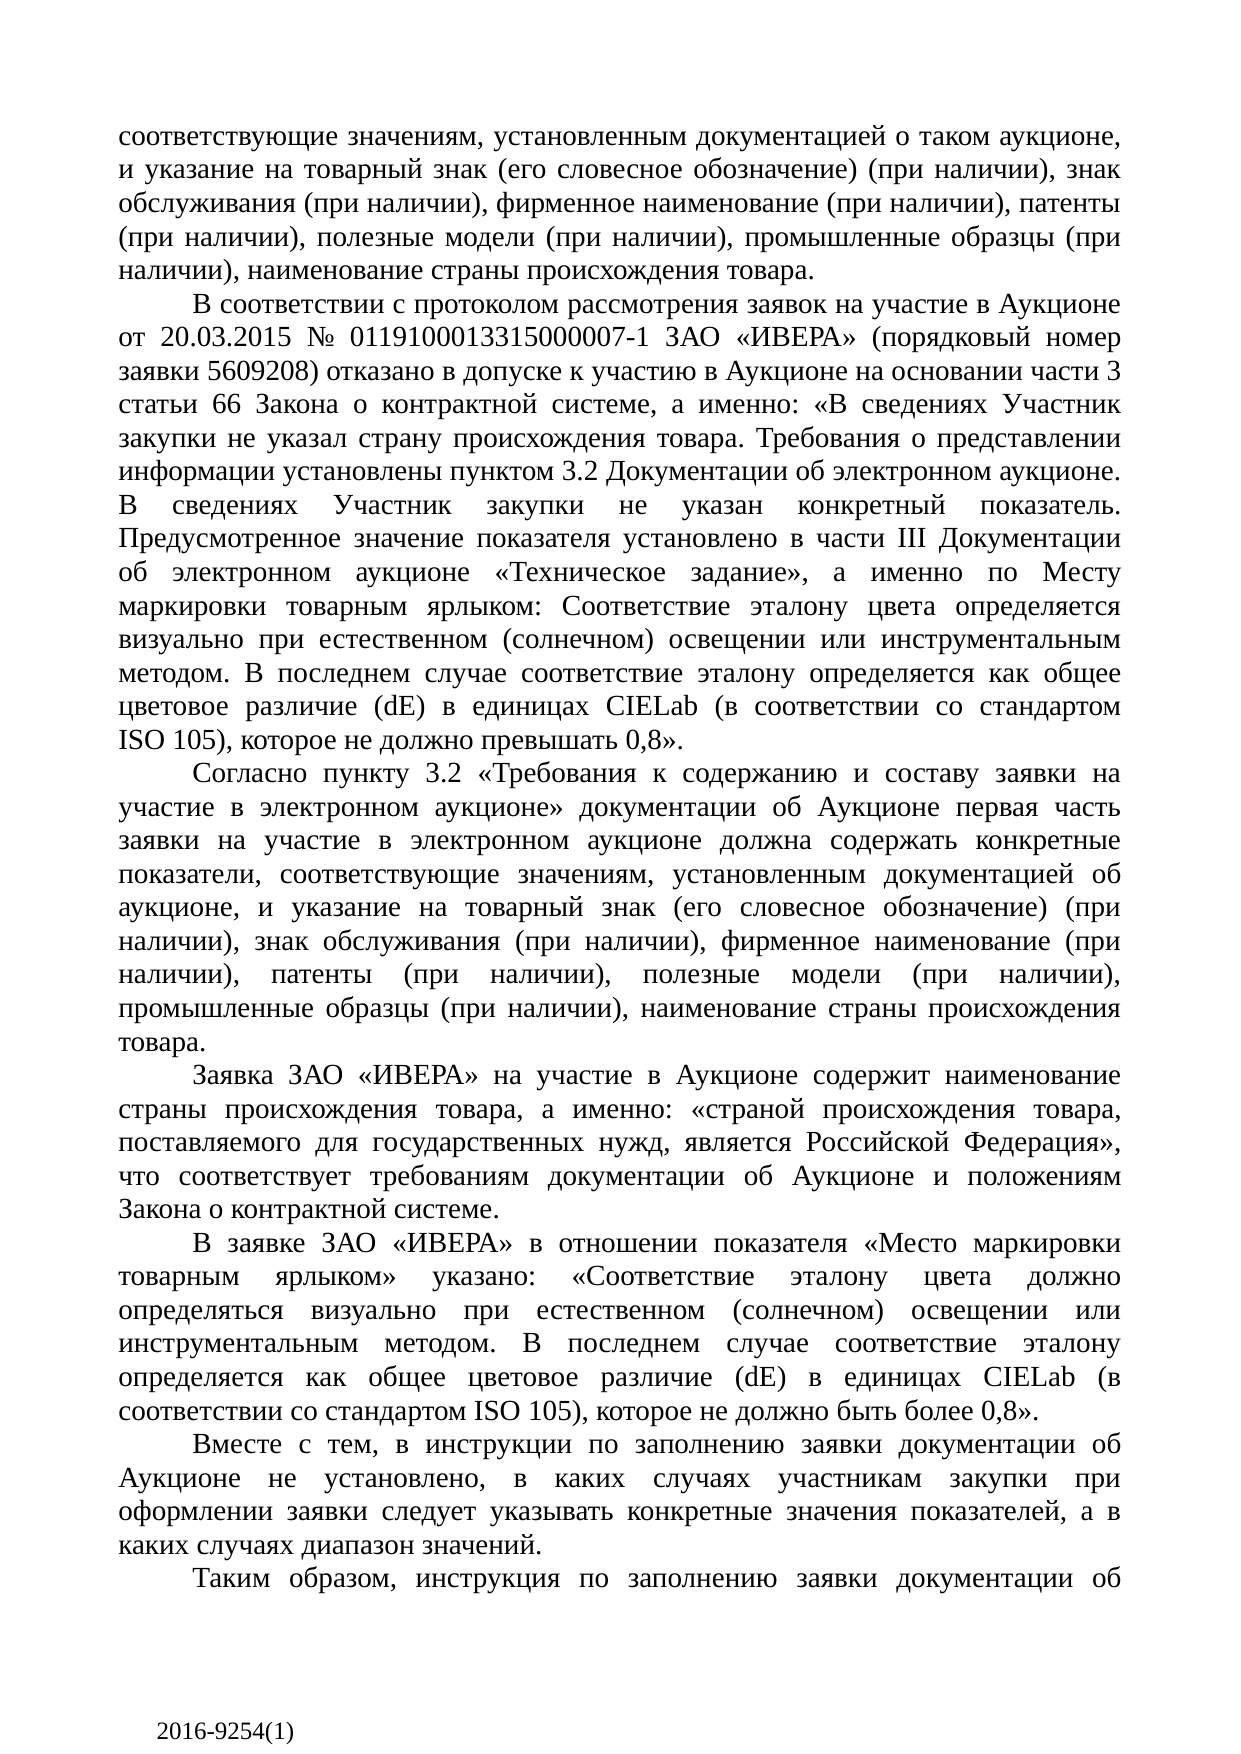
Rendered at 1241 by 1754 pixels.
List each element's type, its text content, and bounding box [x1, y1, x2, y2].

text соответствующие значениям, установленным документацией о таком аукционе, и указание на товарный знак (его словесное обозначение) (при наличии), знак обслуживания (при наличии), фирменное наименование (при наличии), патенты (при наличии), полезные модели (при наличии), промышленные образцы (при наличии), наименование страны происхождения товара. [118, 118, 1122, 286]
text В заявке ЗАО «ИВЕРА» в отношении показателя «Место маркировки товарным ярлыком» указано: «Соответствие эталону цвета должно определяться визуально при естественном (солнечном) освещении или инструментальным методом. В последнем случае соответствие эталону определяется как общее цветовое различие (dE) в единицах CIELab (в соответствии со стандартом ISO 105), которое не должно быть более 0,8». [118, 1225, 1122, 1426]
text В соответствии с протоколом рассмотрения заявок на участие в Аукционе от 20.03.2015 № 0119100013315000007-1 ЗАО «ИВЕРА» (порядковый номер заявки 5609208) отказано в допуске к участию в Аукционе на основании части 3 статьи 66 Закона о контрактной системе, а именно: «В сведениях Участник закупки не указал страну происхождения товара. Требования о представлении информации установлены пунктом 3.2 Документации об электронном аукционе. В сведениях Участник закупки не указан конкретный показатель. Предусмотренное значение показателя установлено в части III Документации об электронном аукционе «Техническое задание», а именно по Месту маркировки товарным ярлыком: Соответствие эталону цвета определяется визуально при естественном (солнечном) освещении или инструментальным методом. В последнем случае соответствие эталону определяется как общее цветовое различие (dE) в единицах CIELab (в соответствии со стандартом ISO 105), которое не должно превышать 0,8». [118, 286, 1122, 755]
text Таким образом, инструкция по заполнению заявки документации об [118, 1560, 1122, 1594]
text Заявка ЗАО «ИВЕРА» на участие в Аукционе содержит наименование страны происхождения товара, а именно: «страной происхождения товара, поставляемого для государственных нужд, является Российской Федерация», что соответствует требованиям документации об Аукционе и положениям Закона о контрактной системе. [118, 1057, 1122, 1225]
text Согласно пункту 3.2 «Требования к содержанию и составу заявки на участие в электронном аукционе» документации об Аукционе первая часть заявки на участие в электронном аукционе должна содержать конкретные показатели, соответствующие значениям, установленным документацией об аукционе, и указание на товарный знак (его словесное обозначение) (при наличии), знак обслуживания (при наличии), фирменное наименование (при наличии), патенты (при наличии), полезные модели (при наличии), промышленные образцы (при наличии), наименование страны происхождения товара. [118, 755, 1122, 1057]
text Вместе с тем, в инструкции по заполнению заявки документации об Аукционе не установлено, в каких случаях участникам закупки при оформлении заявки следует указывать конкретные значения показателей, а в каких случаях диапазон значений. [118, 1426, 1122, 1560]
